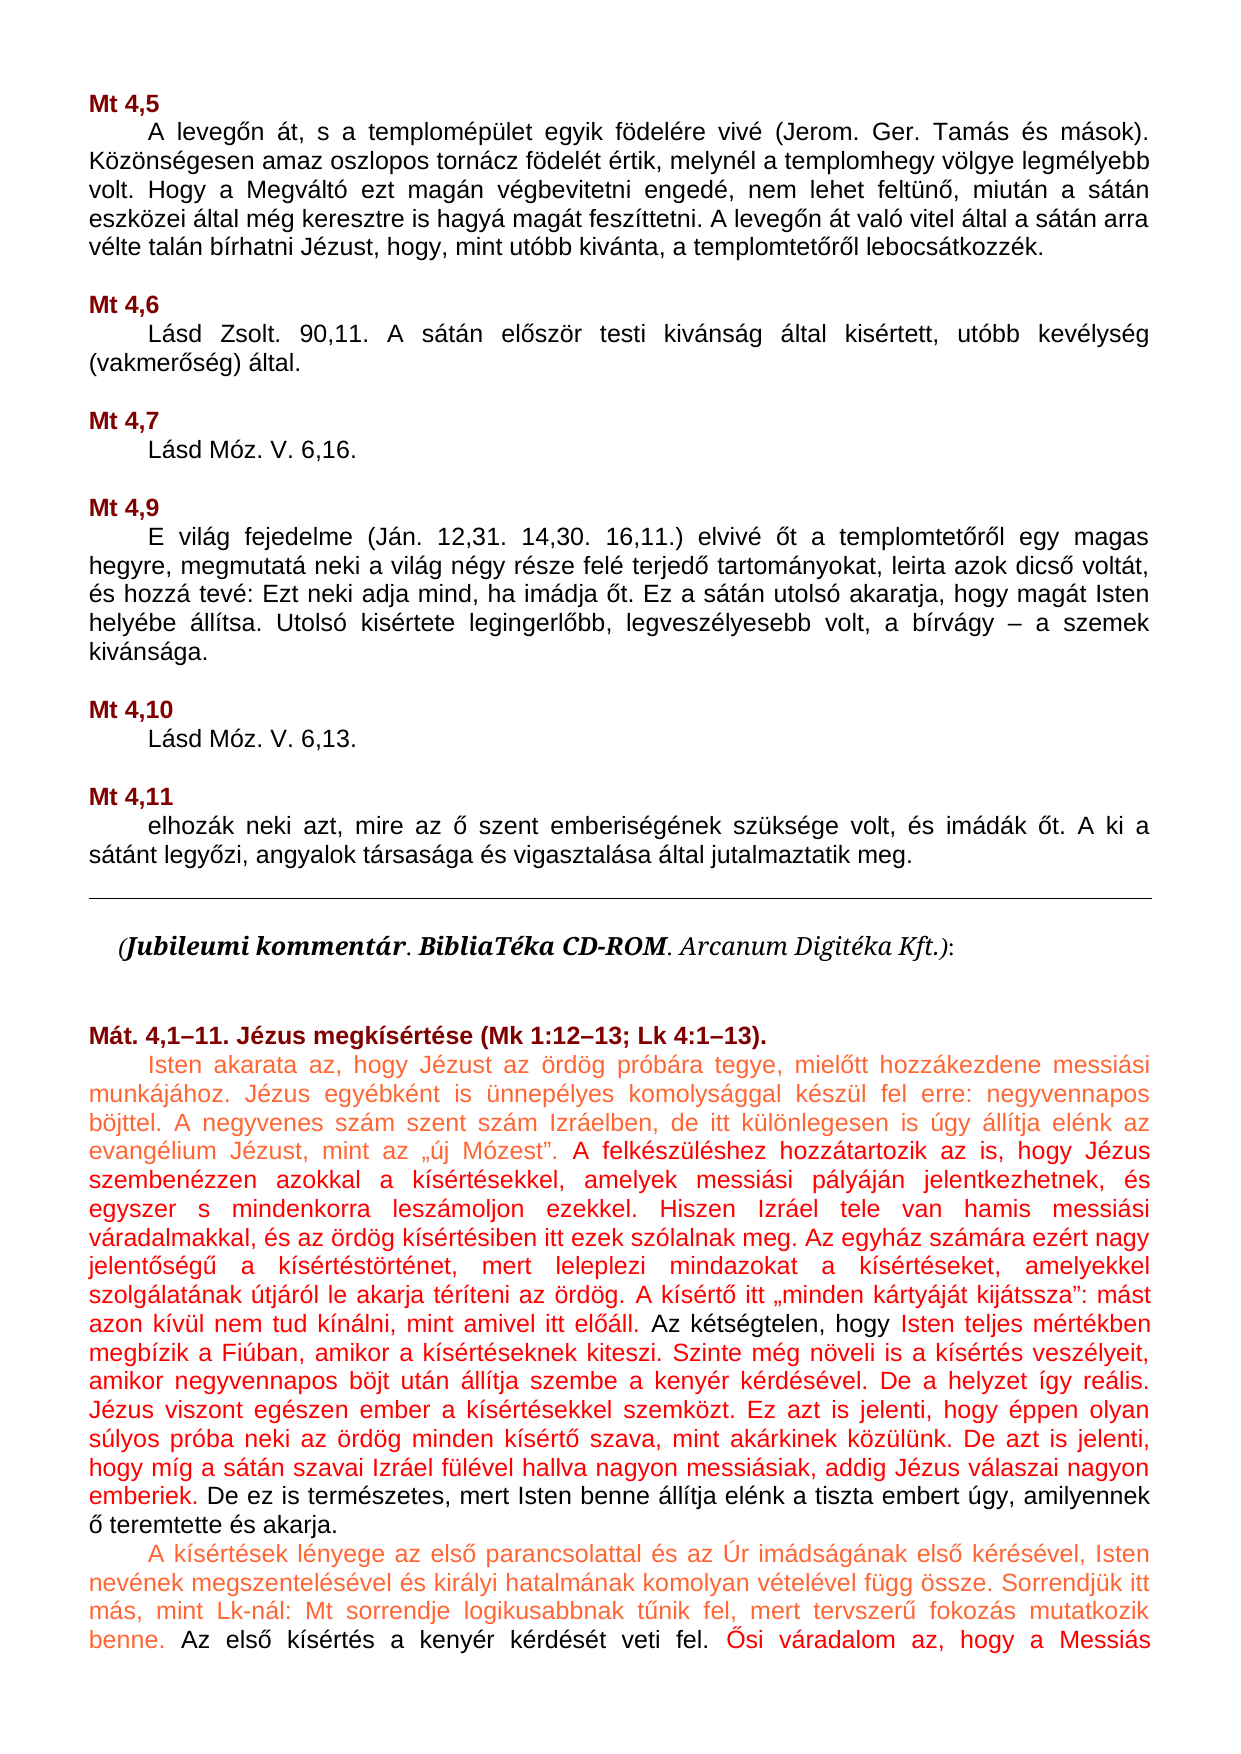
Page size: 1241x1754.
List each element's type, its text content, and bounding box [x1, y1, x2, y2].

text E világ fejedelme (Ján. 12,31. 14,30. 16,11.) elvivé őt a templomtetőről egy magas hegyre, megmutatá neki a világ négy része felé terjedő tartományokat, leirta azok dicső voltát, és hozzá tevé: Ezt neki adja mind, ha imádja őt. Ez a sátán utolsó akaratja, hogy magát Isten helyébe állítsa. Utolsó kisértete legingerlőbb, legveszélyesebb volt, a bírvágy – a szemek kivánsága. [88, 522, 1152, 666]
text A levegőn át, s a templomépület egyik födelére vivé (Jerom. Ger. Tamás és mások). Közönségesen amaz oszlopos tornácz födelét értik, melynél a templomhegy völgye legmélyebb volt. Hogy a Megváltó ezt magán végbevitetni engedé, nem lehet feltünő, miután a sátán eszközei által még keresztre is hagyá magát feszíttetni. A levegőn át való vitel által a sátán arra vélte talán bírhatni Jézust, hogy, mint utóbb kivánta, a templomtetőről lebocsátkozzék. [88, 117, 1152, 261]
text Lásd Móz. V. 6,16. [88, 435, 1152, 464]
text Isten akarata az, hogy Jézust az ördög próbára tegye, mielőtt hozzákezdene messiási munkájához. Jézus egyébként is ünnepélyes komolysággal készül fel erre: negyvennapos böjttel. A negyvenes szám szent szám Izráelben, de itt különlegesen is úgy állítja elénk az evangélium Jézust, mint az „új Mózest”. A felkészüléshez hozzátartozik az is, hogy Jézus szembenézzen azokkal a kísértésekkel, amelyek messiási pályáján jelentkezhetnek, és egyszer s mindenkorra leszámoljon ezekkel. Hiszen Izráel tele van hamis messiási váradalmakkal, és az ördög kísértésiben itt ezek szólalnak meg. Az egyház számára ezért nagy jelentőségű a kísértéstörténet, mert leleplezi mindazokat a kísértéseket, amelyekkel szolgálatának útjáról le akarja téríteni az ördög. A kísértő itt „minden kártyáját kijátssza”: mást azon kívül nem tud kínálni, mint amivel itt előáll. Az kétségtelen, hogy Isten teljes mértékben megbízik a Fiúban, amikor a kísértéseknek kiteszi. Szinte még növeli is a kísértés veszélyeit, amikor negyvennapos böjt után állítja szembe a kenyér kérdésével. De a helyzet így reális. Jézus viszont egészen ember a kísértésekkel szemközt. Ez azt is jelenti, hogy éppen olyan súlyos próba neki az ördög minden kísértő szava, mint akárkinek közülünk. De azt is jelenti, hogy míg a sátán szavai Izráel fülével hallva nagyon messiásiak, addig Jézus válaszai nagyon emberiek. De ez is természetes, mert Isten benne állítja elénk a tiszta embert úgy, amilyennek ő teremtette és akarja. [88, 1050, 1152, 1539]
text Mt 4,9 [88, 493, 1152, 522]
text Mt 4,7 [88, 406, 1152, 435]
text elhozák neki azt, mire az ő szent emberiségének szüksége volt, és imádák őt. A ki a sátánt legyőzi, angyalok társasága és vigasztalása által jutalmaztatik meg. [88, 811, 1152, 868]
text Mt 4,10 [88, 695, 1152, 724]
text A kísértések lényege az első parancsolattal és az Úr imádságának első kérésével, Isten nevének megszentelésével és királyi hatalmának komolyan vételével függ össze. Sorrendjük itt más, mint Lk-nál: Mt sorrendje logikusabbnak tűnik fel, mert tervszerű fokozás mutatkozik benne. Az első kísértés a kenyér kérdését veti fel. Ősi váradalom az, hogy a Messiás [88, 1539, 1152, 1654]
text Mt 4,5 [88, 88, 1152, 117]
text Lásd Zsolt. 90,11. A sátán először testi kivánság által kisértett, utóbb kevélység (vakmerőség) által. [88, 319, 1152, 377]
text Mát. 4,1–11. Jézus megkísértése (Mk 1:12–13; Lk 4:1–13). [88, 1021, 1152, 1050]
text (Jubileumi kommentár. BibliaTéka CD-ROM. Arcanum Digitéka Kft.): [88, 899, 1152, 992]
text Mt 4,6 [88, 291, 1152, 319]
text Lásd Móz. V. 6,13. [88, 724, 1152, 753]
text Mt 4,11 [88, 782, 1152, 811]
